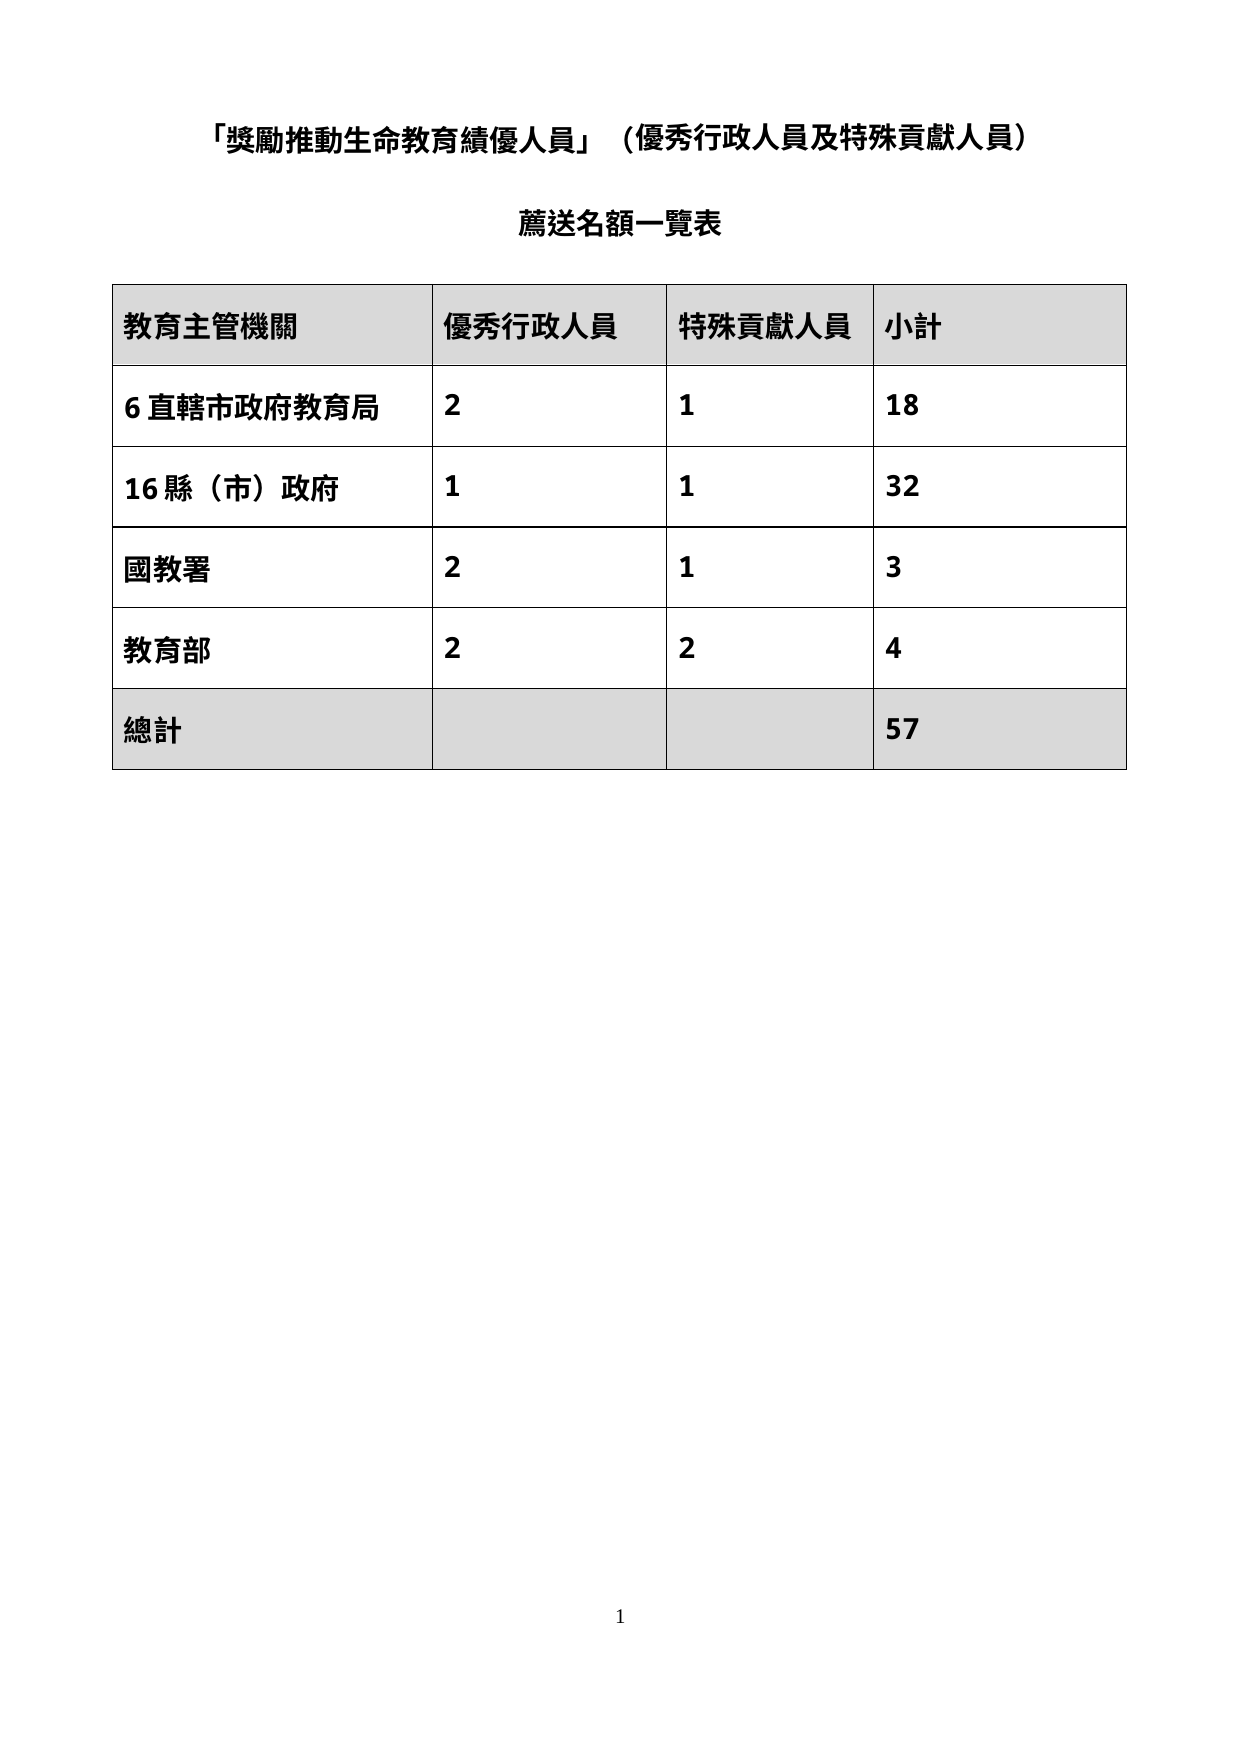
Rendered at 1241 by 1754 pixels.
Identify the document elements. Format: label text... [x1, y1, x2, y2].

table_header 小計 [874, 285, 1126, 364]
table_cell 57 [874, 689, 1126, 769]
table_cell 2 [433, 608, 666, 688]
table_cell 教育部 [113, 608, 432, 688]
table_header 教育主管機關 [113, 285, 432, 364]
text 「獎勵推動生命教育績優人員」（優秀行政人員及特殊貢獻人員） [112, 115, 1128, 160]
table_cell [667, 689, 873, 769]
table_cell 1 [433, 447, 666, 526]
table_cell 1 [667, 528, 873, 607]
table_header 優秀行政人員 [433, 285, 666, 364]
table_cell 18 [874, 366, 1126, 446]
table_cell 32 [874, 447, 1126, 526]
table_header 特殊貢獻人員 [667, 285, 873, 364]
table_cell 國教署 [113, 528, 432, 607]
table_cell 1 [667, 447, 873, 526]
table_cell 2 [433, 366, 666, 446]
table_cell 3 [874, 528, 1126, 607]
text 薦送名額一覽表 [112, 198, 1128, 243]
table_cell 2 [433, 528, 666, 607]
table_cell 4 [874, 608, 1126, 688]
table_cell [433, 689, 666, 769]
table_cell 16縣（市）政府 [113, 447, 432, 526]
table_cell 總計 [113, 689, 432, 769]
table_cell 1 [667, 366, 873, 446]
table_cell 6直轄市政府教育局 [113, 366, 432, 446]
table_cell 2 [667, 608, 873, 688]
